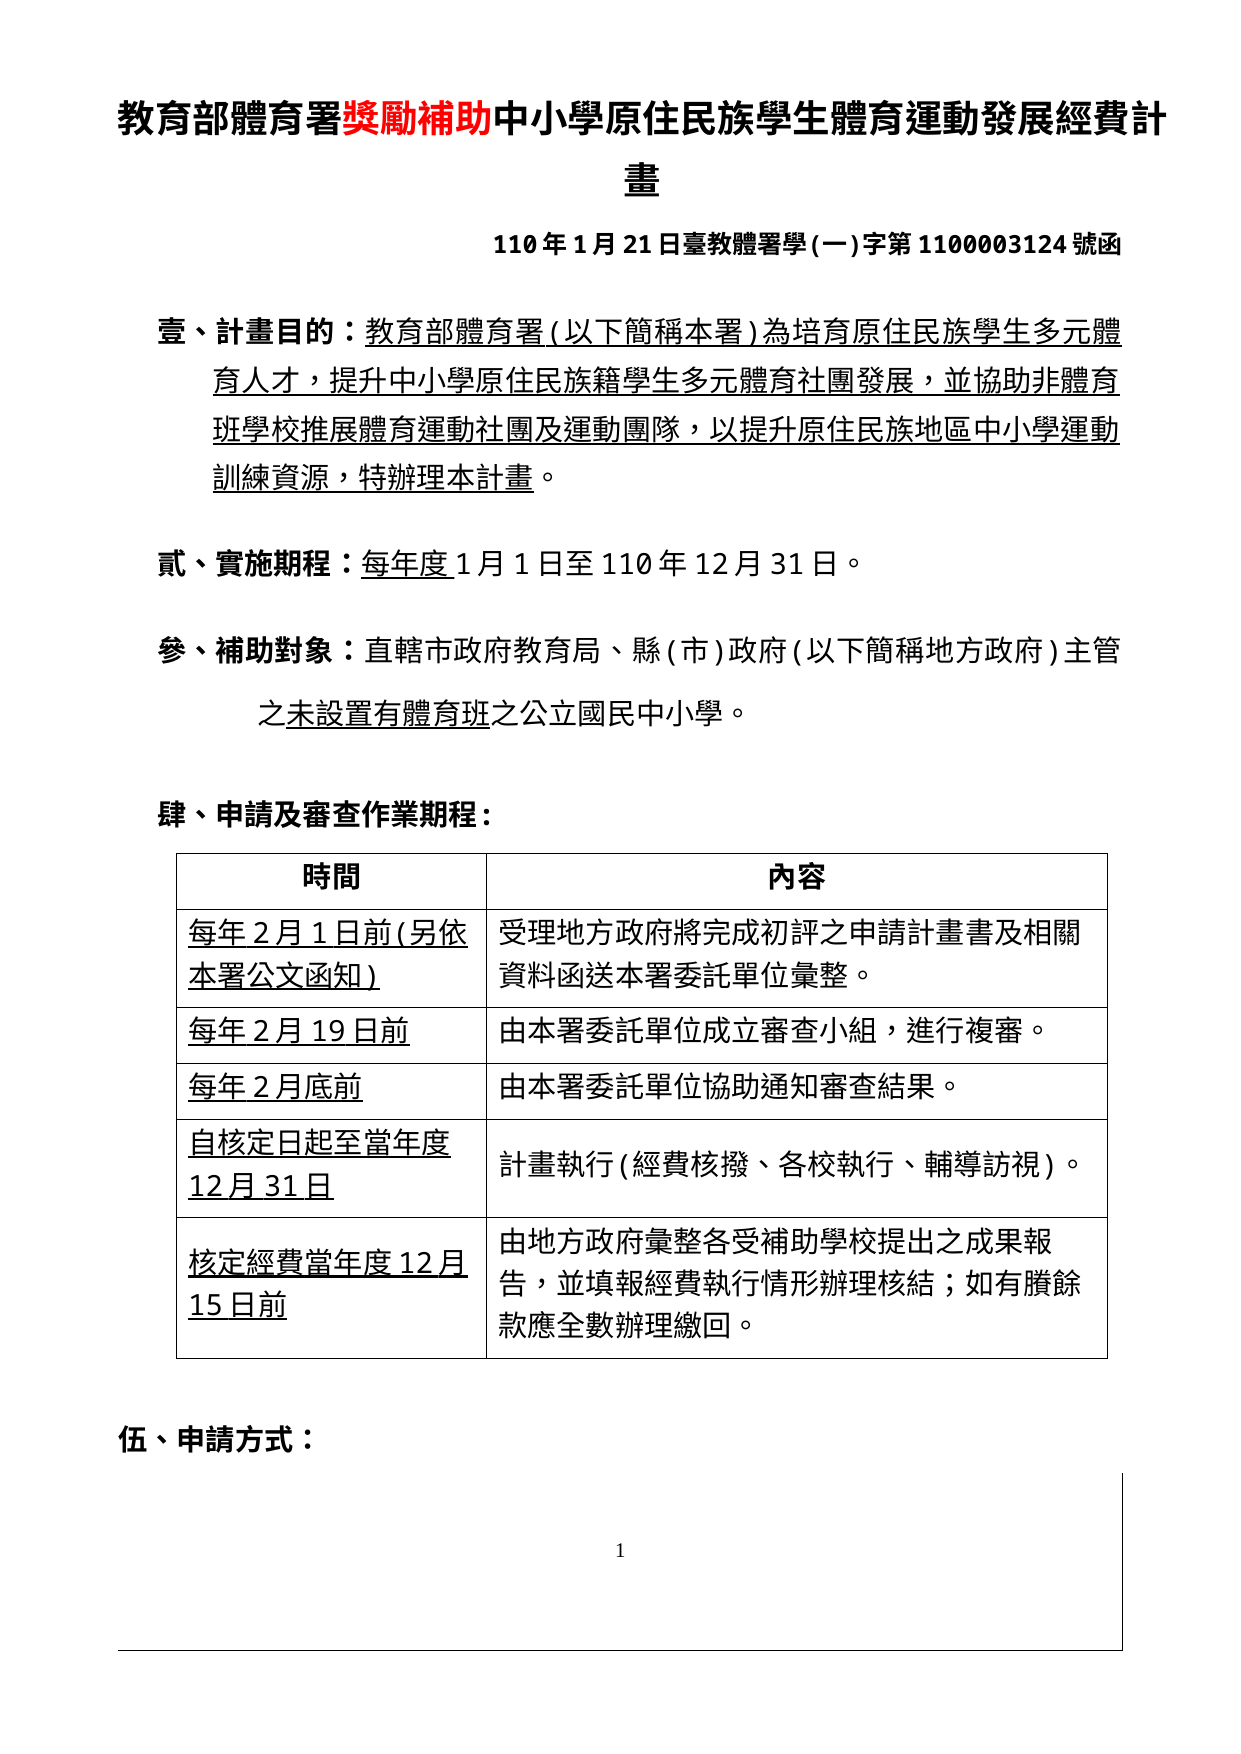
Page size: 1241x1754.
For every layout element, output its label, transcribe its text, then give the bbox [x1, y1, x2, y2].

table_cell 受理地方政府將完成初評之申請計畫書及相關資料函送本署委託單位彙整。 [487, 910, 1107, 1007]
table_header 時間 [177, 854, 486, 909]
table_cell 每年2月底前 [177, 1064, 486, 1119]
list 申請方式： [118, 1417, 1122, 1459]
table_header 內容 [487, 854, 1107, 909]
text 110年1月21日臺教體署學(一)字第1100003124號函 [168, 213, 1122, 261]
table_cell 核定經費當年度12月15日前 [177, 1218, 486, 1357]
table_cell 由地方政府彙整各受補助學校提出之成果報告，並填報經費執行情形辦理核結；如有賸餘款應全數辦理繳回。 [487, 1218, 1107, 1357]
table_cell 由本署委託單位成立審查小組，進行複審。 [487, 1008, 1107, 1063]
table_cell 計畫執行(經費核撥、各校執行、輔導訪視)。 [487, 1120, 1107, 1217]
table_cell 由本署委託單位協助通知審查結果。 [487, 1064, 1107, 1119]
table_cell 自核定日起至當年度12月31日 [177, 1120, 486, 1217]
list 申請及審查作業期程: [157, 792, 1122, 834]
text 教育部體育署獎勵補助中小學原住民族學生體育運動發展經費計畫 [103, 89, 1181, 205]
list 實施期程：每年度1月1日至110年12月31日。 [157, 541, 1122, 583]
list 補助對象：直轄市政府教育局、縣(市)政府(以下簡稱地方政府)主管之未設置有體育班之公立國民中小學。 [157, 627, 1122, 733]
table_cell 每年2月1日前(另依本署公文函知) [177, 910, 486, 1007]
table_cell 每年2月19日前 [177, 1008, 486, 1063]
list 計畫目的：教育部體育署(以下簡稱本署)為培育原住民族學生多元體育人才，提升中小學原住民族籍學生多元體育社團發展，並協助非體育班學校推展體育運動社團及運動團隊，以提升原住民族地區中小學運動訓練資源，特辦理本計畫。 [157, 309, 1122, 497]
